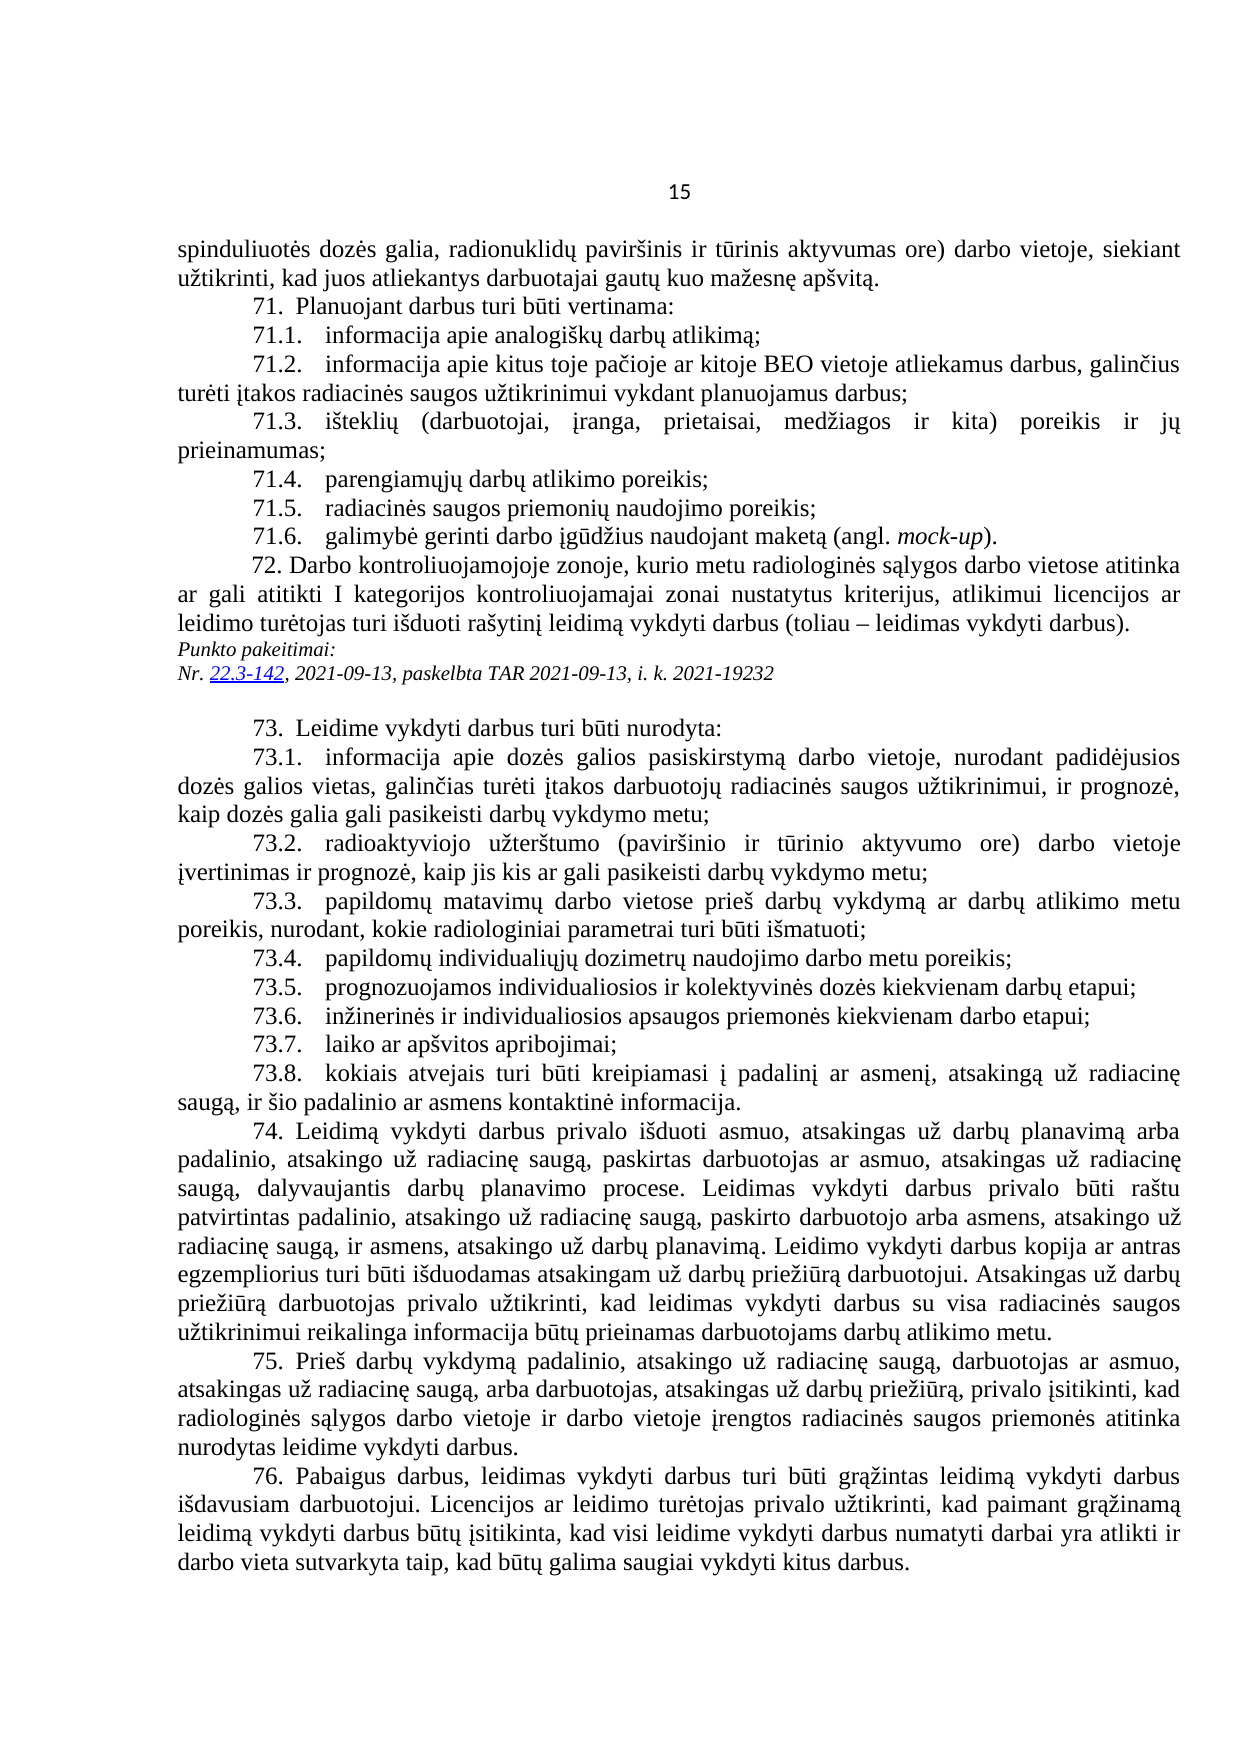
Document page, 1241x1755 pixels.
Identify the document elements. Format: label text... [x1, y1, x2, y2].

text 73.6. inžinerinės ir individualiosios apsaugos priemonės kiekvienam darbo etapui; [177, 1001, 1181, 1029]
text 73.1. informacija apie dozės galios pasiskirstymą darbo vietoje, nurodant padidėjusios dozės galios vietas, galinčias turėti įtakos darbuotojų radiacinės saugos užtikrinimui, ir prognozė, kaip dozės galia gali pasikeisti darbų vykdymo metu; [177, 742, 1181, 828]
text Nr. 22.3-142, 2021-09-13, paskelbta TAR 2021-09-13, i. k. 2021-19232 [177, 661, 1181, 684]
text 73. Leidime vykdyti darbus turi būti nurodyta: [177, 713, 1181, 742]
text 71.1. informacija apie analogiškų darbų atlikimą; [177, 320, 1181, 349]
text 76. Pabaigus darbus, leidimas vykdyti darbus turi būti grąžintas leidimą vykdyti darbus išdavusiam darbuotojui. Licencijos ar leidimo turėtojas privalo užtikrinti, kad paimant grąžinamą leidimą vykdyti darbus būtų įsitikinta, kad visi leidime vykdyti darbus numatyti darbai yra atlikti ir darbo vieta sutvarkyta taip, kad būtų galima saugiai vykdyti kitus darbus. [177, 1461, 1181, 1576]
text spinduliuotės dozės galia, radionuklidų paviršinis ir tūrinis aktyvumas ore) darbo vietoje, siekiant užtikrinti, kad juos atliekantys darbuotajai gautų kuo mažesnę apšvitą. [177, 234, 1181, 291]
text 71.5. radiacinės saugos priemonių naudojimo poreikis; [177, 493, 1181, 521]
text 74. Leidimą vykdyti darbus privalo išduoti asmuo, atsakingas už darbų planavimą arba padalinio, atsakingo už radiacinę saugą, paskirtas darbuotojas ar asmuo, atsakingas už radiacinę saugą, dalyvaujantis darbų planavimo procese. Leidimas vykdyti darbus privalo būti raštu patvirtintas padalinio, atsakingo už radiacinę saugą, paskirto darbuotojo arba asmens, atsakingo už radiacinę saugą, ir asmens, atsakingo už darbų planavimą. Leidimo vykdyti darbus kopija ar antras egzempliorius turi būti išduodamas atsakingam už darbų priežiūrą darbuotojui. Atsakingas už darbų priežiūrą darbuotojas privalo užtikrinti, kad leidimas vykdyti darbus su visa radiacinės saugos užtikrinimui reikalinga informacija būtų prieinamas darbuotojams darbų atlikimo metu. [177, 1116, 1181, 1346]
text 73.8. kokiais atvejais turi būti kreipiamasi į padalinį ar asmenį, atsakingą už radiacinę saugą, ir šio padalinio ar asmens kontaktinė informacija. [177, 1058, 1181, 1116]
text 73.3. papildomų matavimų darbo vietose prieš darbų vykdymą ar darbų atlikimo metu poreikis, nurodant, kokie radiologiniai parametrai turi būti išmatuoti; [177, 886, 1181, 943]
text Punkto pakeitimai: [177, 636, 1181, 661]
text 73.2. radioaktyviojo užterštumo (paviršinio ir tūrinio aktyvumo ore) darbo vietoje įvertinimas ir prognozė, kaip jis kis ar gali pasikeisti darbų vykdymo metu; [177, 828, 1181, 886]
text 73.5. prognozuojamos individualiosios ir kolektyvinės dozės kiekvienam darbų etapui; [177, 972, 1181, 1001]
text 75. Prieš darbų vykdymą padalinio, atsakingo už radiacinę saugą, darbuotojas ar asmuo, atsakingas už radiacinę saugą, arba darbuotojas, atsakingas už darbų priežiūrą, privalo įsitikinti, kad radiologinės sąlygos darbo vietoje ir darbo vietoje įrengtos radiacinės saugos priemonės atitinka nurodytas leidime vykdyti darbus. [177, 1346, 1181, 1461]
text 71.2. informacija apie kitus toje pačioje ar kitoje BEO vietoje atliekamus darbus, galinčius turėti įtakos radiacinės saugos užtikrinimui vykdant planuojamus darbus; [177, 349, 1181, 406]
text 73.7. laiko ar apšvitos apribojimai; [177, 1029, 1181, 1058]
text 71. Planuojant darbus turi būti vertinama: [177, 291, 1181, 320]
text 71.4. parengiamųjų darbų atlikimo poreikis; [177, 464, 1181, 493]
text 73.4. papildomų individualiųjų dozimetrų naudojimo darbo metu poreikis; [177, 943, 1181, 972]
text 71.6. galimybė gerinti darbo įgūdžius naudojant maketą (angl. mock-up). [177, 521, 1181, 550]
text 72. Darbo kontroliuojamojoje zonoje, kurio metu radiologinės sąlygos darbo vietose atitinka ar gali atitikti I kategorijos kontroliuojamajai zonai nustatytus kriterijus, atlikimui licencijos ar leidimo turėtojas turi išduoti rašytinį leidimą vykdyti darbus (toliau – leidimas vykdyti darbus). [177, 550, 1181, 636]
text 71.3. išteklių (darbuotojai, įranga, prietaisai, medžiagos ir kita) poreikis ir jų prieinamumas; [177, 406, 1181, 464]
